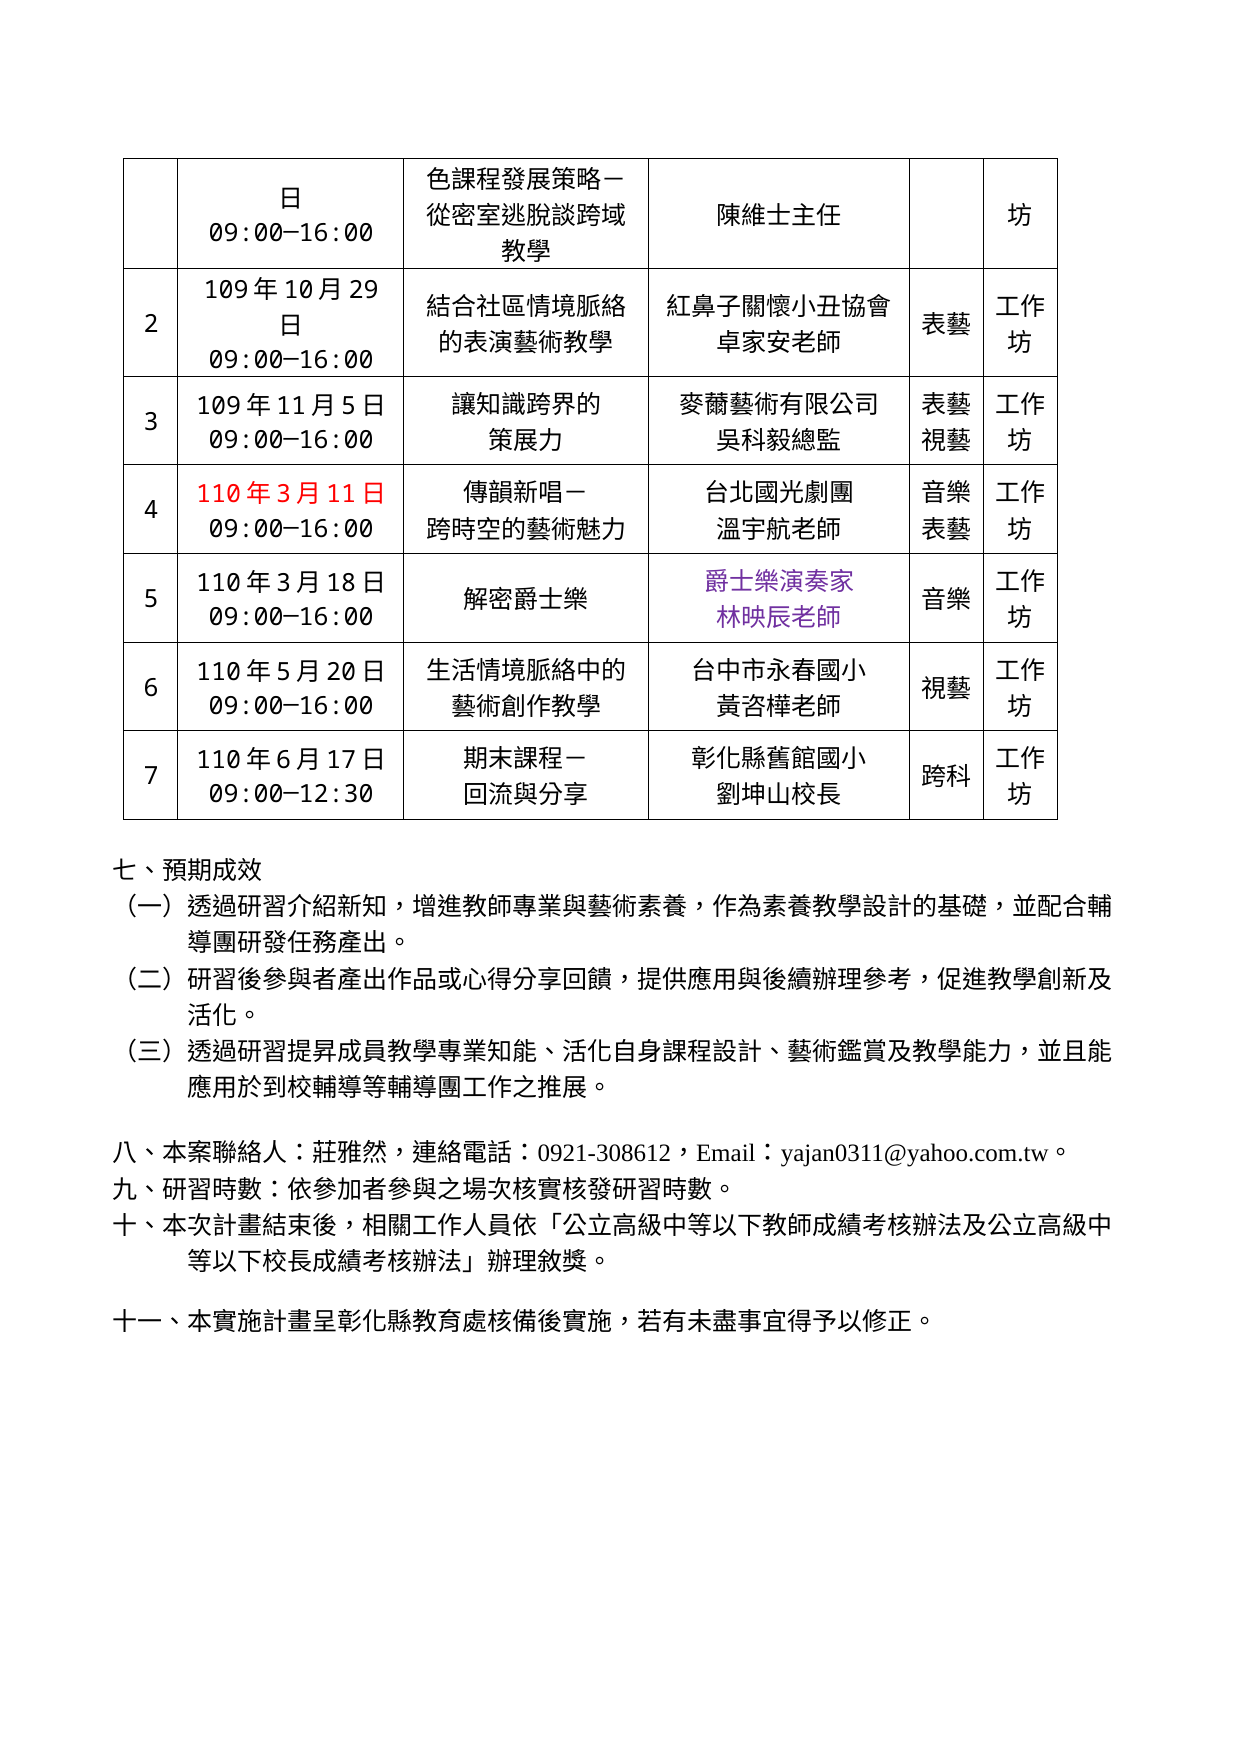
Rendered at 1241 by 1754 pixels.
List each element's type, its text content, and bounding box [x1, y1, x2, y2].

table_cell 表藝 [910, 269, 983, 376]
table_cell 工作坊 [984, 465, 1057, 553]
table_cell 讓知識跨界的 策展力 [404, 377, 648, 464]
table_cell 音樂 表藝 [910, 465, 983, 553]
table_cell 台北國光劇團 溫宇航老師 [649, 465, 909, 553]
text 七、預期成效 [112, 850, 1128, 887]
table_cell 6 [124, 643, 177, 730]
table_cell 109年10月29日 09:00─16:00 [178, 269, 403, 376]
table_cell 工作坊 [984, 269, 1057, 376]
table_cell 工作坊 [984, 643, 1057, 730]
text 十一、本實施計畫呈彰化縣教育處核備後實施，若有未盡事宜得予以修正。 [112, 1278, 1128, 1340]
table_cell 生活情境脈絡中的藝術創作教學 [404, 643, 648, 730]
table_cell 跨科 [910, 731, 983, 819]
table_cell 7 [124, 731, 177, 819]
table_cell 工作坊 [984, 377, 1057, 464]
table_cell 3 [124, 377, 177, 464]
table_cell [910, 159, 983, 268]
table_cell 表藝 視藝 [910, 377, 983, 464]
text 九、研習時數：依參加者參與之場次核實核發研習時數。 [112, 1169, 1128, 1205]
table_cell 工作坊 [984, 731, 1057, 819]
text 十、本次計畫結束後，相關工作人員依「公立高級中等以下教師成績考核辦法及公立高級中等以下校長成績考核辦法」辦理敘獎。 [112, 1205, 1128, 1278]
table_cell 2 [124, 269, 177, 376]
table_cell 110年5月20日 09:00─16:00 [178, 643, 403, 730]
table_cell 解密爵士樂 [404, 554, 648, 642]
table_cell 4 [124, 465, 177, 553]
table_cell 台中市永春國小 黃咨樺老師 [649, 643, 909, 730]
table_cell 麥薾藝術有限公司 吳科毅總監 [649, 377, 909, 464]
table_cell 110年6月17日 09:00─12:30 [178, 731, 403, 819]
table_cell 109年11月5日 09:00─16:00 [178, 377, 403, 464]
table_cell 色課程發展策略－從密室逃脫談跨域教學 [404, 159, 648, 268]
table_cell 彰化縣舊館國小 劉坤山校長 [649, 731, 909, 819]
table_cell 110年3月18日 09:00─16:00 [178, 554, 403, 642]
table_cell 陳維士主任 [649, 159, 909, 268]
table_cell 坊 [984, 159, 1057, 268]
table_cell 5 [124, 554, 177, 642]
table_cell 傳韻新唱－ 跨時空的藝術魅力 [404, 465, 648, 553]
table_cell 爵士樂演奏家 林映辰老師 [649, 554, 909, 642]
table_cell 視藝 [910, 643, 983, 730]
text （三）透過研習提昇成員教學專業知能、活化自身課程設計、藝術鑑賞及教學能力，並且能應用於到校輔導等輔導團工作之推展。 [112, 1032, 1128, 1104]
table_cell 工作坊 [984, 554, 1057, 642]
text （二）研習後參與者產出作品或心得分享回饋，提供應用與後續辦理參考，促進教學創新及活化。 [112, 959, 1128, 1032]
table_cell 音樂 [910, 554, 983, 642]
text （一）透過研習介紹新知，增進教師專業與藝術素養，作為素養教學設計的基礎，並配合輔導團研發任務產出。 [112, 887, 1128, 959]
table_cell 期末課程－ 回流與分享 [404, 731, 648, 819]
text 八、本案聯絡人：莊雅然，連絡電話：0921-308612，Email：yajan0311@yahoo.com.tw。 [112, 1133, 1128, 1169]
table_cell [124, 159, 177, 268]
table_cell 日 09:00─16:00 [178, 159, 403, 268]
table_cell 紅鼻子關懷小丑協會 卓家安老師 [649, 269, 909, 376]
table_cell 110年3月11日 09:00─16:00 [178, 465, 403, 553]
table_cell 結合社區情境脈絡的表演藝術教學 [404, 269, 648, 376]
